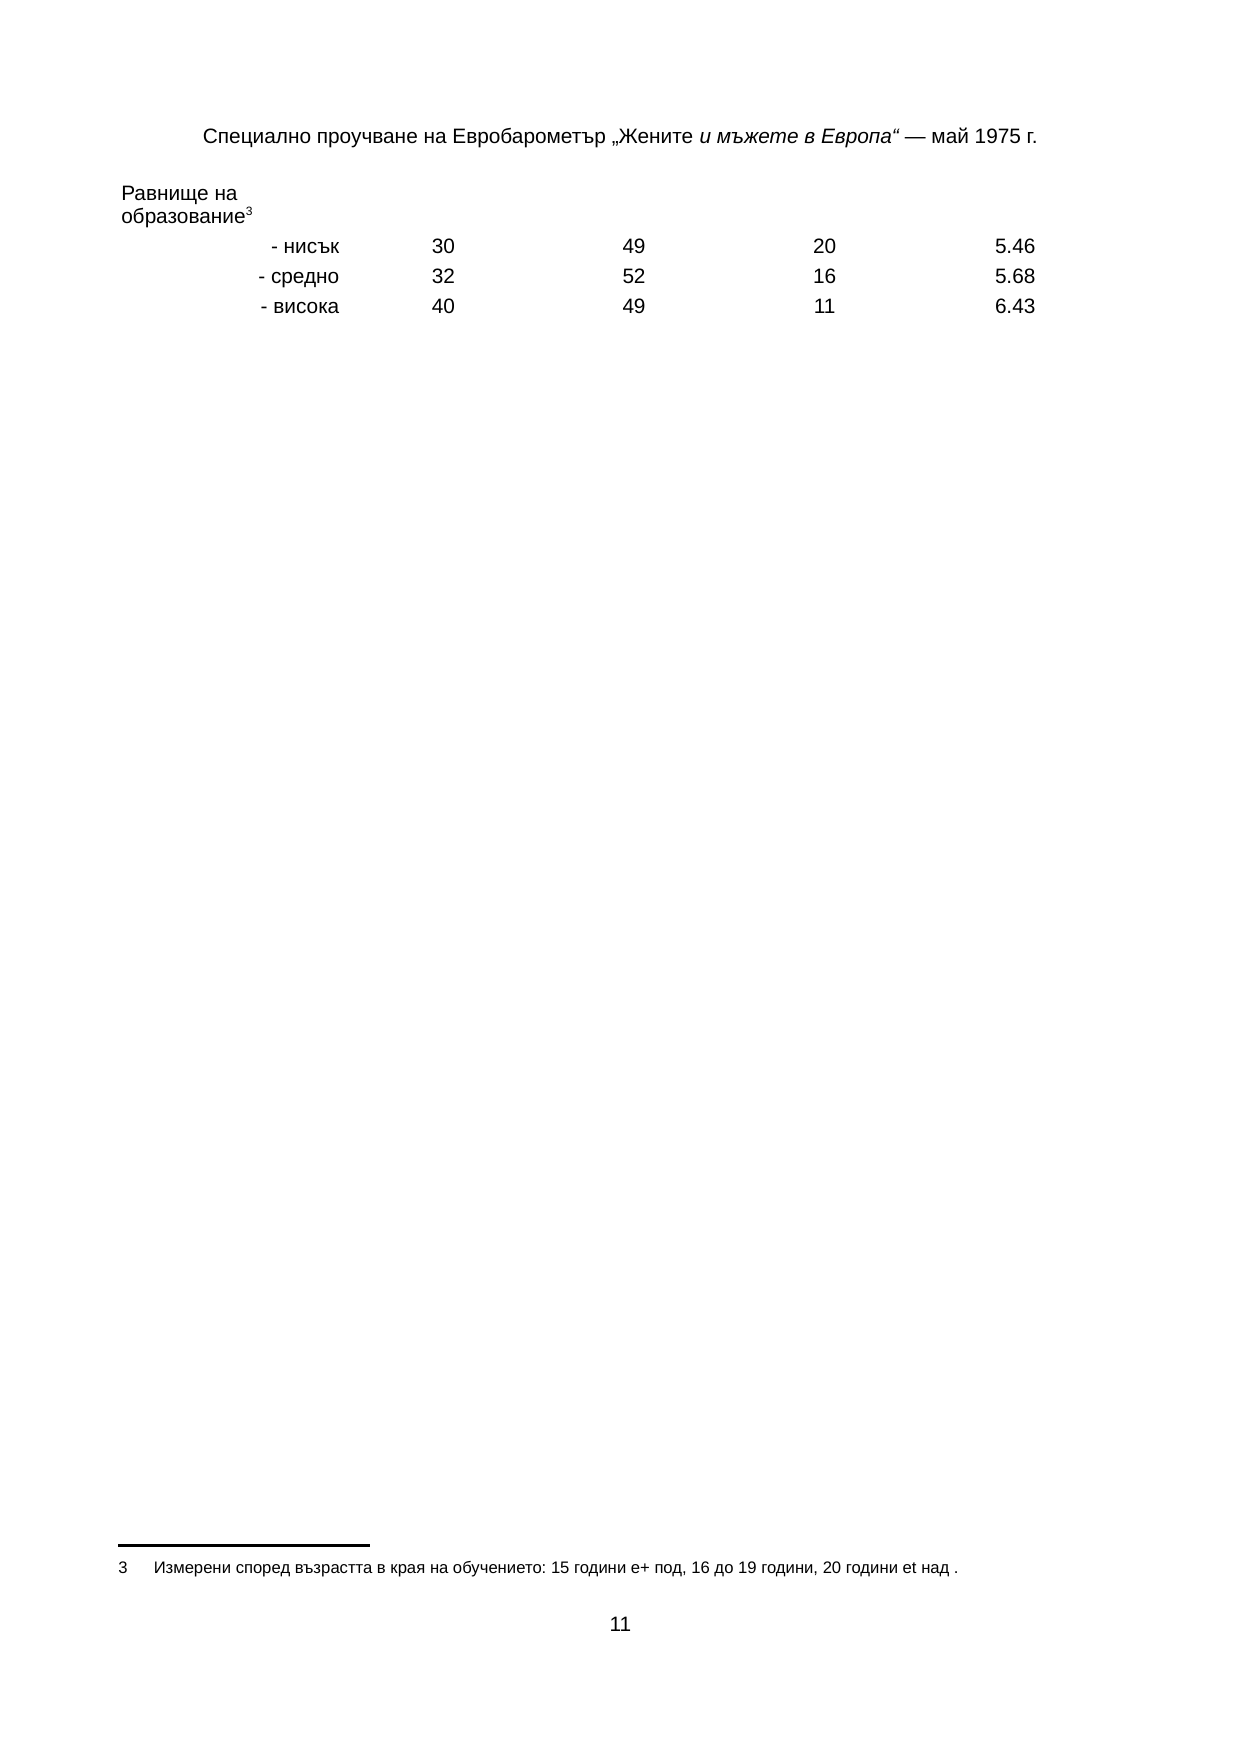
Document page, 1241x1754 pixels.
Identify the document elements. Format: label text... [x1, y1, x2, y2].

table_cell [539, 178, 729, 231]
table_cell 11 [729, 291, 920, 321]
table_cell 49 [539, 231, 729, 261]
table_cell [348, 178, 538, 231]
table_cell 40 [348, 291, 538, 321]
table_cell [729, 178, 920, 231]
table_cell 5,68 [920, 261, 1110, 291]
table_cell [920, 178, 1110, 231]
table_cell - нисък [118, 231, 348, 261]
table_cell 52 [539, 261, 729, 291]
table_cell 30 [348, 231, 538, 261]
table_cell 5,46 [920, 231, 1110, 261]
table_cell 49 [539, 291, 729, 321]
table_cell Равнище на образование [118, 178, 348, 231]
table_cell 6,43 [920, 291, 1110, 321]
table_cell - висока [118, 291, 348, 321]
table_cell 20 [729, 231, 920, 261]
table_cell 16 [729, 261, 920, 291]
table_cell - средно [118, 261, 348, 291]
table_cell 32 [348, 261, 538, 291]
